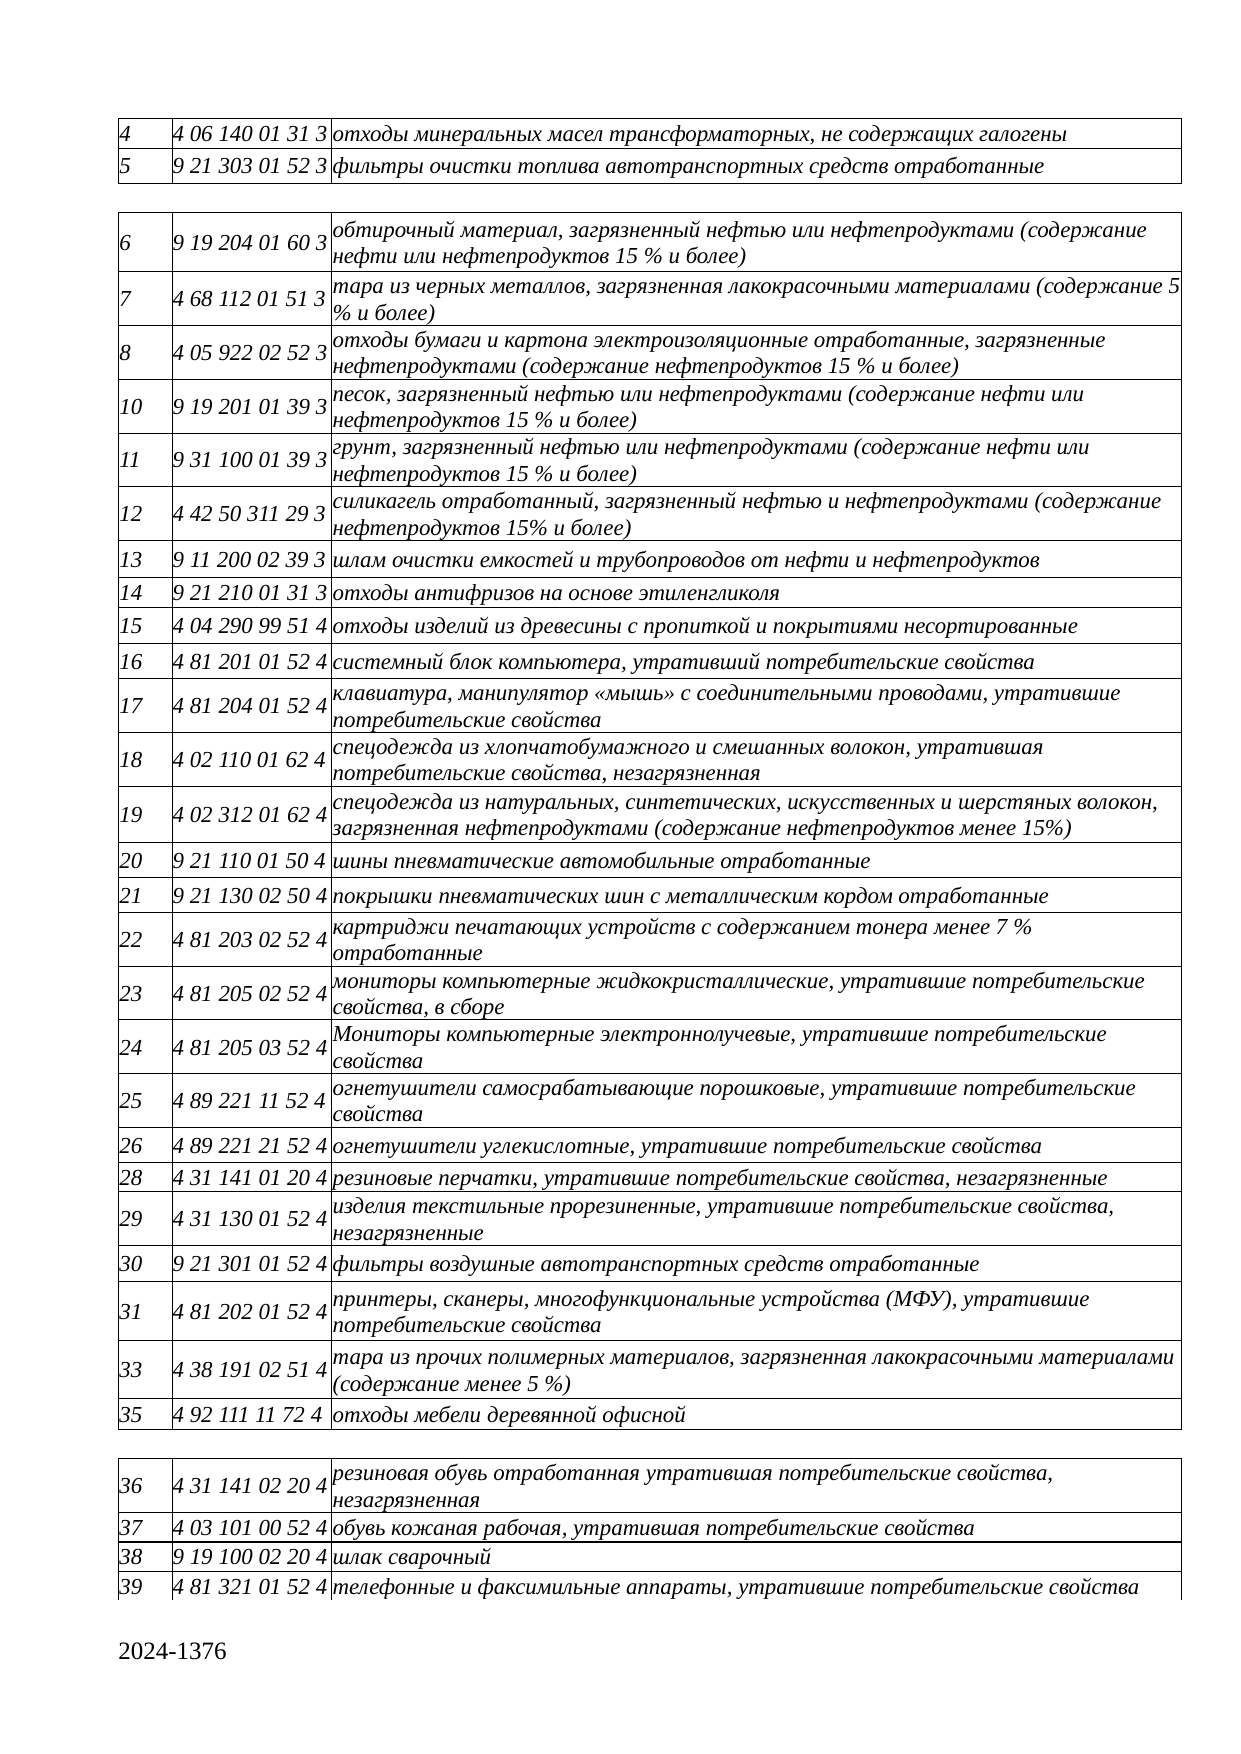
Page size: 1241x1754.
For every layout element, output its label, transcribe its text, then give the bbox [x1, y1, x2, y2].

table_header 9 19 204 01 60 3 [173, 213, 331, 271]
table_cell 4 38 191 02 51 4 [173, 1341, 331, 1398]
table_cell 9 21 301 01 52 4 [173, 1246, 331, 1281]
table_cell огнетушители углекислотные, утратившие потребительские свойства [332, 1128, 1181, 1162]
table_cell 4 81 204 01 52 4 [173, 679, 331, 732]
table_cell 9 19 201 01 39 3 [173, 380, 331, 432]
table_cell мониторы компьютерные жидкокристаллические, утратившие потребительские свойства, в сборе [332, 967, 1181, 1019]
table_cell фильтры очистки топлива автотранспортных средств отработанные [332, 149, 1181, 182]
table_cell 4 03 101 00 52 4 [173, 1513, 331, 1541]
table_cell системный блок компьютера, утративший потребительские свойства [332, 644, 1181, 678]
table_cell 12 [119, 487, 172, 540]
table_cell 39 [119, 1572, 172, 1600]
table_cell 4 81 203 02 52 4 [173, 913, 331, 966]
table_cell телефонные и факсимильные аппараты, утратившие потребительские свойства [332, 1572, 1181, 1600]
table_cell 28 [119, 1163, 172, 1191]
table_cell шлак сварочный [332, 1543, 1181, 1571]
table_cell 21 [119, 878, 172, 912]
table_cell картриджи печатающих устройств с содержанием тонера менее 7 % отработанные [332, 913, 1181, 966]
table_cell 9 31 100 01 39 3 [173, 434, 331, 486]
table_cell 25 [119, 1074, 172, 1127]
table_cell 37 [119, 1513, 172, 1541]
table_cell 10 [119, 380, 172, 432]
table_cell 19 [119, 787, 172, 842]
table_cell 9 21 210 01 31 3 [173, 578, 331, 607]
table_cell шины пневматические автомобильные отработанные [332, 843, 1181, 877]
table_cell 11 [119, 434, 172, 486]
table_cell песок, загрязненный нефтью или нефтепродуктами (содержание нефти или нефтепродуктов 15 % и более) [332, 380, 1181, 432]
table_cell 18 [119, 733, 172, 786]
table_cell 4 92 111 11 72 4 [173, 1399, 331, 1428]
table_header резиновая обувь отработанная утратившая потребительские свойства, незагрязненная [332, 1459, 1181, 1512]
table_cell изделия текстильные прорезиненные, утратившие потребительские свойства, незагрязненные [332, 1192, 1181, 1245]
table_cell тара из черных металлов, загрязненная лакокрасочными материалами (содержание 5 % и более) [332, 272, 1181, 325]
table_cell 4 05 922 02 52 3 [173, 326, 331, 379]
table_cell 4 06 140 01 31 3 [173, 119, 331, 147]
table_cell 4 68 112 01 51 3 [173, 272, 331, 325]
table_cell 22 [119, 913, 172, 966]
table_header 4 31 141 02 20 4 [173, 1459, 331, 1512]
table_cell 4 04 290 99 51 4 [173, 608, 331, 643]
table_cell принтеры, сканеры, многофункциональные устройства (МФУ), утратившие потребительские свойства [332, 1282, 1181, 1340]
table_cell 30 [119, 1246, 172, 1281]
table_cell фильтры воздушные автотранспортных средств отработанные [332, 1246, 1181, 1281]
table_cell клавиатура, манипулятор «мышь» с соединительными проводами, утратившие потребительские свойства [332, 679, 1181, 732]
table_cell 29 [119, 1192, 172, 1245]
table_cell 4 81 202 01 52 4 [173, 1282, 331, 1340]
table_cell 16 [119, 644, 172, 678]
table_cell 4 [119, 119, 172, 147]
table_cell 14 [119, 578, 172, 607]
table_cell 7 [119, 272, 172, 325]
table_cell тара из прочих полимерных материалов, загрязненная лакокрасочными материалами (содержание менее 5 %) [332, 1341, 1181, 1398]
table_cell 38 [119, 1543, 172, 1571]
table_cell 4 42 50 311 29 3 [173, 487, 331, 540]
table_cell 33 [119, 1341, 172, 1398]
table_cell 4 89 221 11 52 4 [173, 1074, 331, 1127]
table_cell покрышки пневматических шин с металлическим кордом отработанные [332, 878, 1181, 912]
table_header 6 [119, 213, 172, 271]
table_header обтирочный материал, загрязненный нефтью или нефтепродуктами (содержание нефти или нефтепродуктов 15 % и более) [332, 213, 1181, 271]
table_cell 31 [119, 1282, 172, 1340]
table_cell резиновые перчатки, утратившие потребительские свойства, незагрязненные [332, 1163, 1181, 1191]
table_cell 15 [119, 608, 172, 643]
table_cell силикагель отработанный, загрязненный нефтью и нефтепродуктами (содержание нефтепродуктов 15% и более) [332, 487, 1181, 540]
table_cell 4 02 110 01 62 4 [173, 733, 331, 786]
table_cell 4 31 130 01 52 4 [173, 1192, 331, 1245]
table_cell 35 [119, 1399, 172, 1428]
table_cell огнетушители самосрабатывающие порошковые, утратившие потребительские свойства [332, 1074, 1181, 1127]
table_cell 9 21 110 01 50 4 [173, 843, 331, 877]
table_cell Мониторы компьютерные электроннолучевые, утратившие потребительские свойства [332, 1020, 1181, 1073]
table_cell 4 89 221 21 52 4 [173, 1128, 331, 1162]
table_cell 24 [119, 1020, 172, 1073]
table_cell 4 81 201 01 52 4 [173, 644, 331, 678]
table_cell 17 [119, 679, 172, 732]
table_cell отходы минеральных масел трансформаторных, не содержащих галогены [332, 119, 1181, 147]
table_cell 9 21 303 01 52 3 [173, 149, 331, 182]
table_cell отходы изделий из древесины с пропиткой и покрытиями несортированные [332, 608, 1181, 643]
table_cell 4 81 321 01 52 4 [173, 1572, 331, 1600]
table_cell 4 81 205 02 52 4 [173, 967, 331, 1019]
table_header 36 [119, 1459, 172, 1512]
table_cell 9 19 100 02 20 4 [173, 1543, 331, 1571]
table_cell отходы антифризов на основе этиленгликоля [332, 578, 1181, 607]
table_cell 5 [119, 149, 172, 182]
table_cell спецодежда из хлопчатобумажного и смешанных волокон, утратившая потребительские свойства, незагрязненная [332, 733, 1181, 786]
table_cell 13 [119, 541, 172, 577]
table_cell 20 [119, 843, 172, 877]
table_cell отходы бумаги и картона электроизоляционные отработанные, загрязненные нефтепродуктами (содержание нефтепродуктов 15 % и более) [332, 326, 1181, 379]
table_cell 26 [119, 1128, 172, 1162]
table_cell 8 [119, 326, 172, 379]
table_cell 9 11 200 02 39 3 [173, 541, 331, 577]
table_cell отходы мебели деревянной офисной [332, 1399, 1181, 1428]
table_cell грунт, загрязненный нефтью или нефтепродуктами (содержание нефти или нефтепродуктов 15 % и более) [332, 434, 1181, 486]
table_cell 9 21 130 02 50 4 [173, 878, 331, 912]
table_cell шлам очистки емкостей и трубопроводов от нефти и нефтепродуктов [332, 541, 1181, 577]
table_cell спецодежда из натуральных, синтетических, искусственных и шерстяных волокон, загрязненная нефтепродуктами (содержание нефтепродуктов менее 15%) [332, 787, 1181, 842]
table_cell обувь кожаная рабочая, утратившая потребительские свойства [332, 1513, 1181, 1541]
table_cell 4 02 312 01 62 4 [173, 787, 331, 842]
table_cell 23 [119, 967, 172, 1019]
table_cell 4 31 141 01 20 4 [173, 1163, 331, 1191]
table_cell 4 81 205 03 52 4 [173, 1020, 331, 1073]
